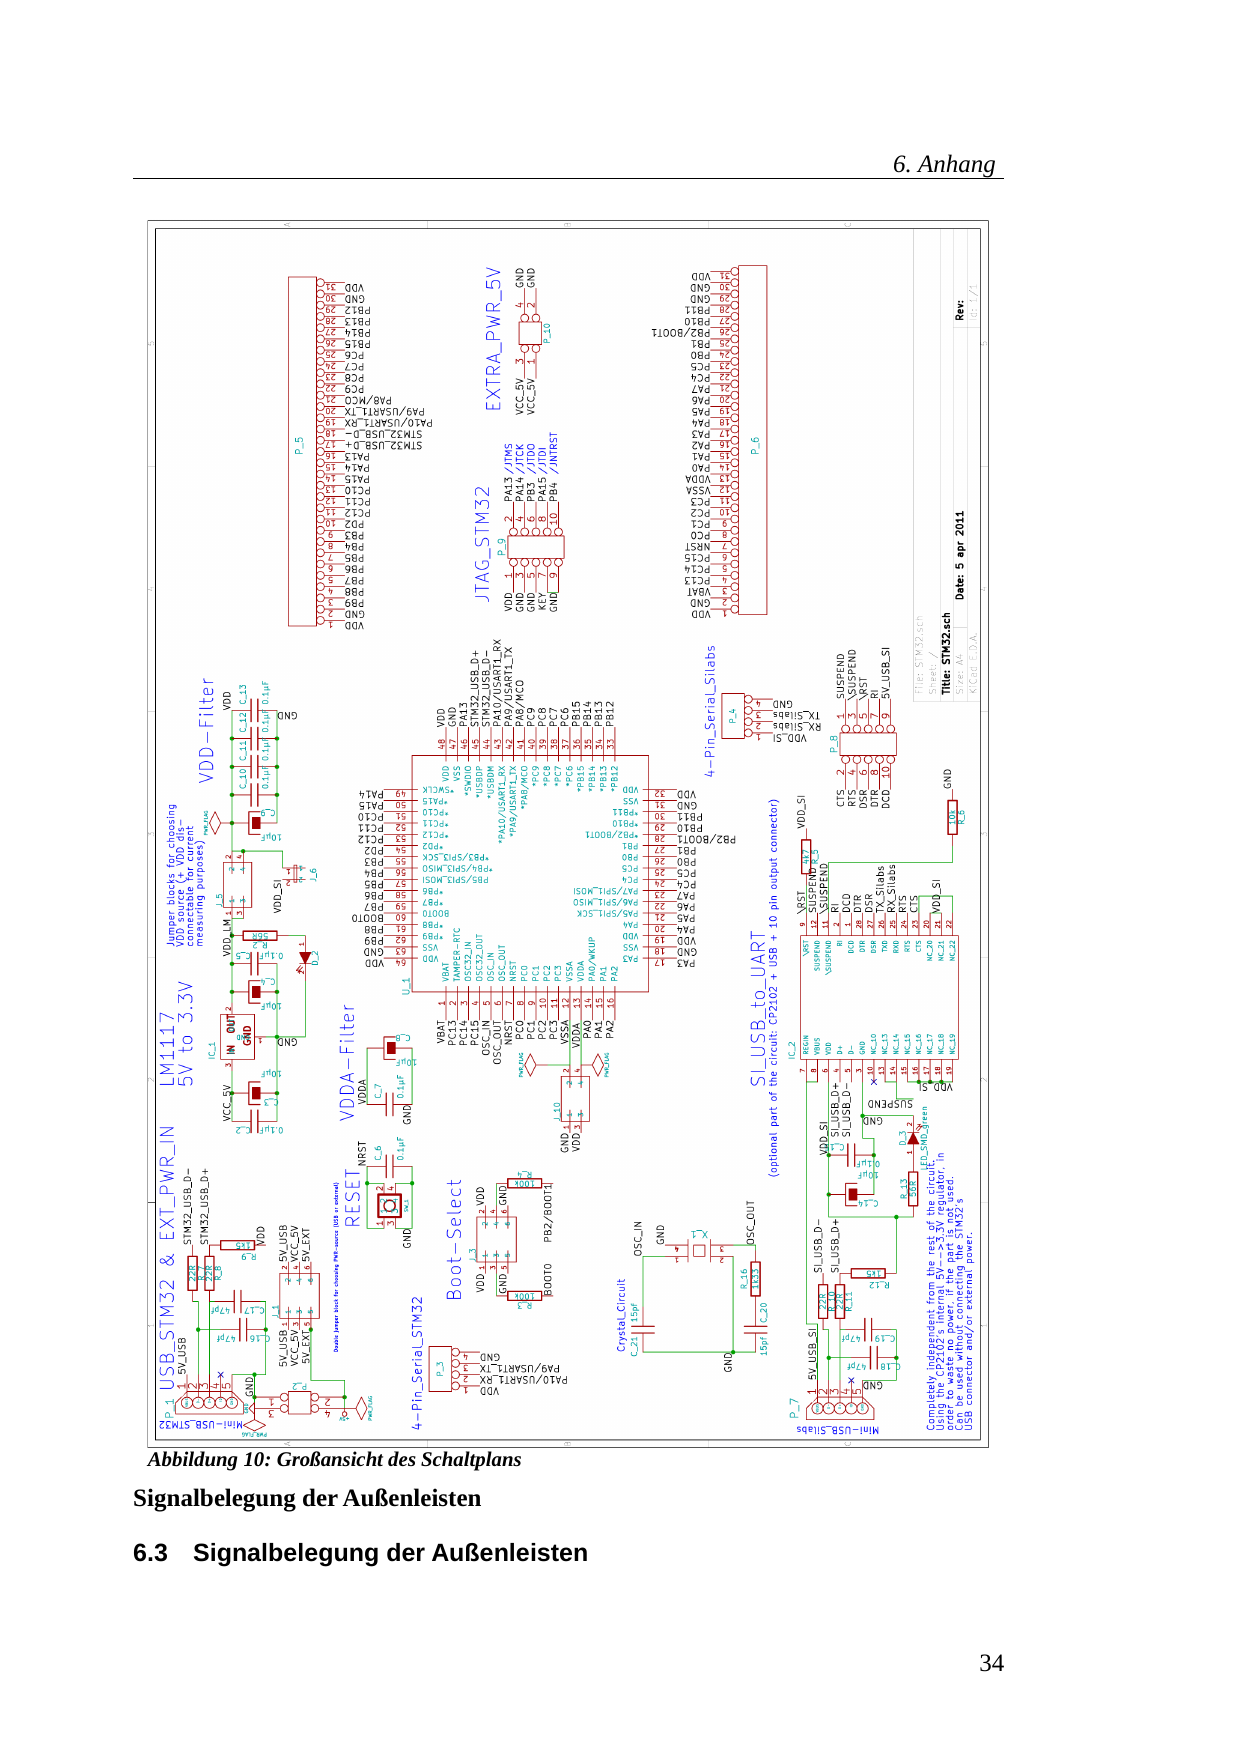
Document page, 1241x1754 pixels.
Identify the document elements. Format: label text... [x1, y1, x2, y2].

picture [147, 219, 990, 1448]
subtitle Signalbelegung der Außenleisten [133, 1539, 1004, 1567]
text Signalbelegung der Außenleisten [133, 207, 1004, 1512]
text Abbildung 10: Großansicht des Schaltplans [148, 1448, 989, 1471]
